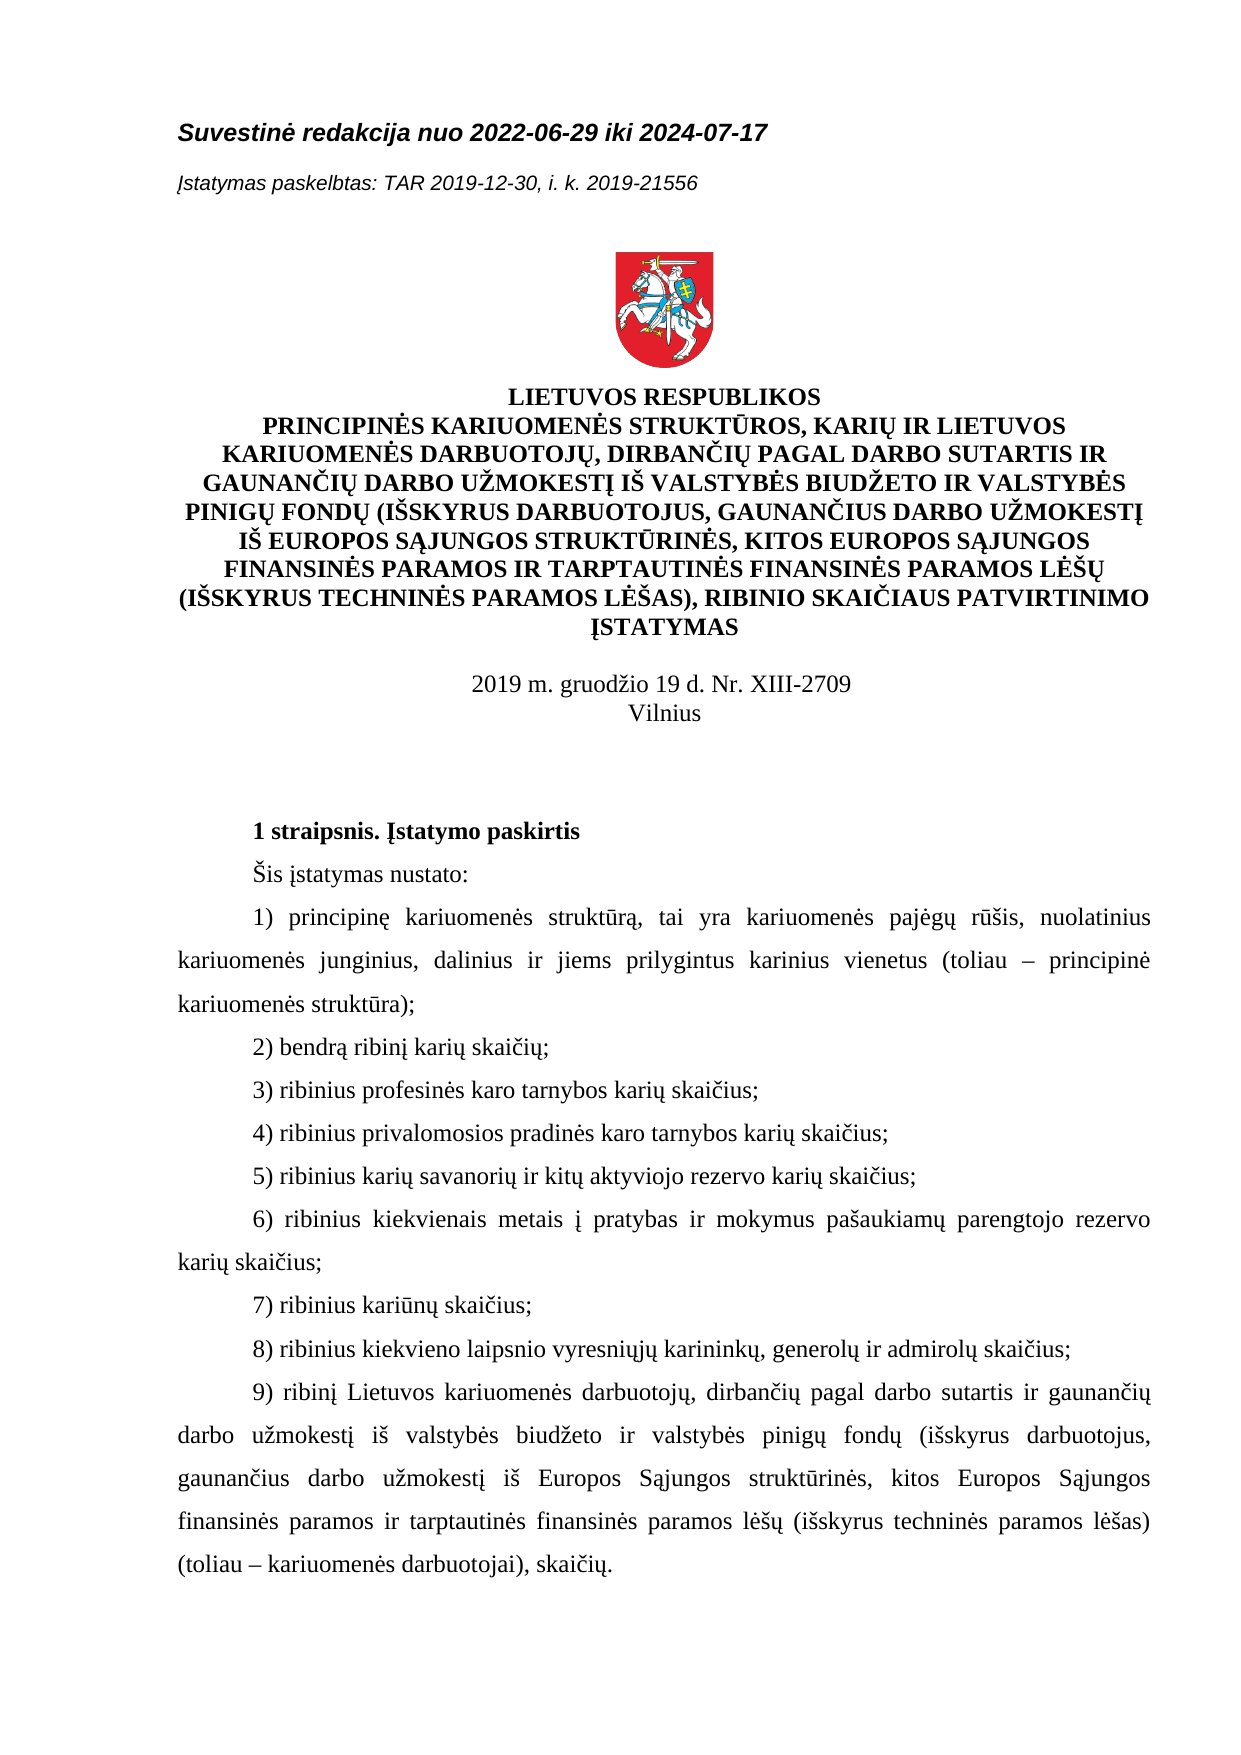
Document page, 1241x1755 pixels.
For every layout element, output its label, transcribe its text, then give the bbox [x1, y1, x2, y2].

text 1) principinę kariuomenės struktūrą, tai yra kariuomenės pajėgų rūšis, nuolatinius kariuomenės junginius, dalinius ir jiems prilygintus karinius vienetus (toliau – principinė kariuomenės struktūra); [177, 902, 1152, 1017]
text ĮSTATYMAS [177, 612, 1152, 641]
text 6) ribinius kiekvienais metais į pratybas ir mokymus pašaukiamų parengtojo rezervo karių skaičius; [177, 1204, 1152, 1276]
text PRINCIPINĖS KARIUOMENĖS STRUKTŪROS, KARIŲ IR LIETUVOS KARIUOMENĖS DARBUOTOJŲ, DIRBANČIŲ PAGAL DARBO SUTARTIS IR GAUNANČIŲ DARBO UŽMOKESTĮ IŠ VALSTYBĖS BIUDŽETO IR VALSTYBĖS PINIGŲ FONDŲ (IŠSKYRUS DARBUOTOJUS, GAUNANČIUS DARBO UŽMOKESTĮ IŠ EUROPOS SĄJUNGOS STRUKTŪRINĖS, KITOS EUROPOS SĄJUNGOS FINANSINĖS PARAMOS IR TARPTAUTINĖS FINANSINĖS PARAMOS LĖŠŲ (IŠSKYRUS TECHNINĖS PARAMOS LĖŠAS), RIBINIO SKAIČIAUS PATVIRTINIMO [177, 411, 1152, 612]
text Šis įstatymas nustato: [177, 859, 1152, 888]
text 2019 m. gruodžio 19 d. Nr. XIII-2709 [177, 669, 1152, 698]
text 2) bendrą ribinį karių skaičių; [177, 1032, 1152, 1061]
text 4) ribinius privalomosios pradinės karo tarnybos karių skaičius; [177, 1118, 1152, 1147]
text 9) ribinį Lietuvos kariuomenės darbuotojų, dirbančių pagal darbo sutartis ir gaunančių darbo užmokestį iš valstybės biudžeto ir valstybės pinigų fondų (išskyrus darbuotojus, gaunančius darbo užmokestį iš Europos Sąjungos struktūrinės, kitos Europos Sąjungos finansinės paramos ir tarptautinės finansinės paramos lėšų (išskyrus techninės paramos lėšas) (toliau – kariuomenės darbuotojai), skaičių. [177, 1377, 1152, 1578]
text 3) ribinius profesinės karo tarnybos karių skaičius; [177, 1075, 1152, 1104]
text LIETUVOS RESPUBLIKOS [177, 382, 1152, 411]
text Vilnius [177, 698, 1152, 727]
text Įstatymas paskelbtas: TAR 2019-12-30, i. k. 2019-21556 [177, 171, 1152, 195]
text 1 straipsnis. Įstatymo paskirtis [177, 816, 1152, 845]
text 8) ribinius kiekvieno laipsnio vyresniųjų karininkų, generolų ir admirolų skaičius; [177, 1334, 1152, 1362]
text Suvestinė redakcija nuo 2022-06-29 iki 2024-07-17 [177, 118, 1152, 147]
text 5) ribinius karių savanorių ir kitų aktyviojo rezervo karių skaičius; [177, 1161, 1152, 1190]
text 7) ribinius kariūnų skaičius; [177, 1291, 1152, 1319]
